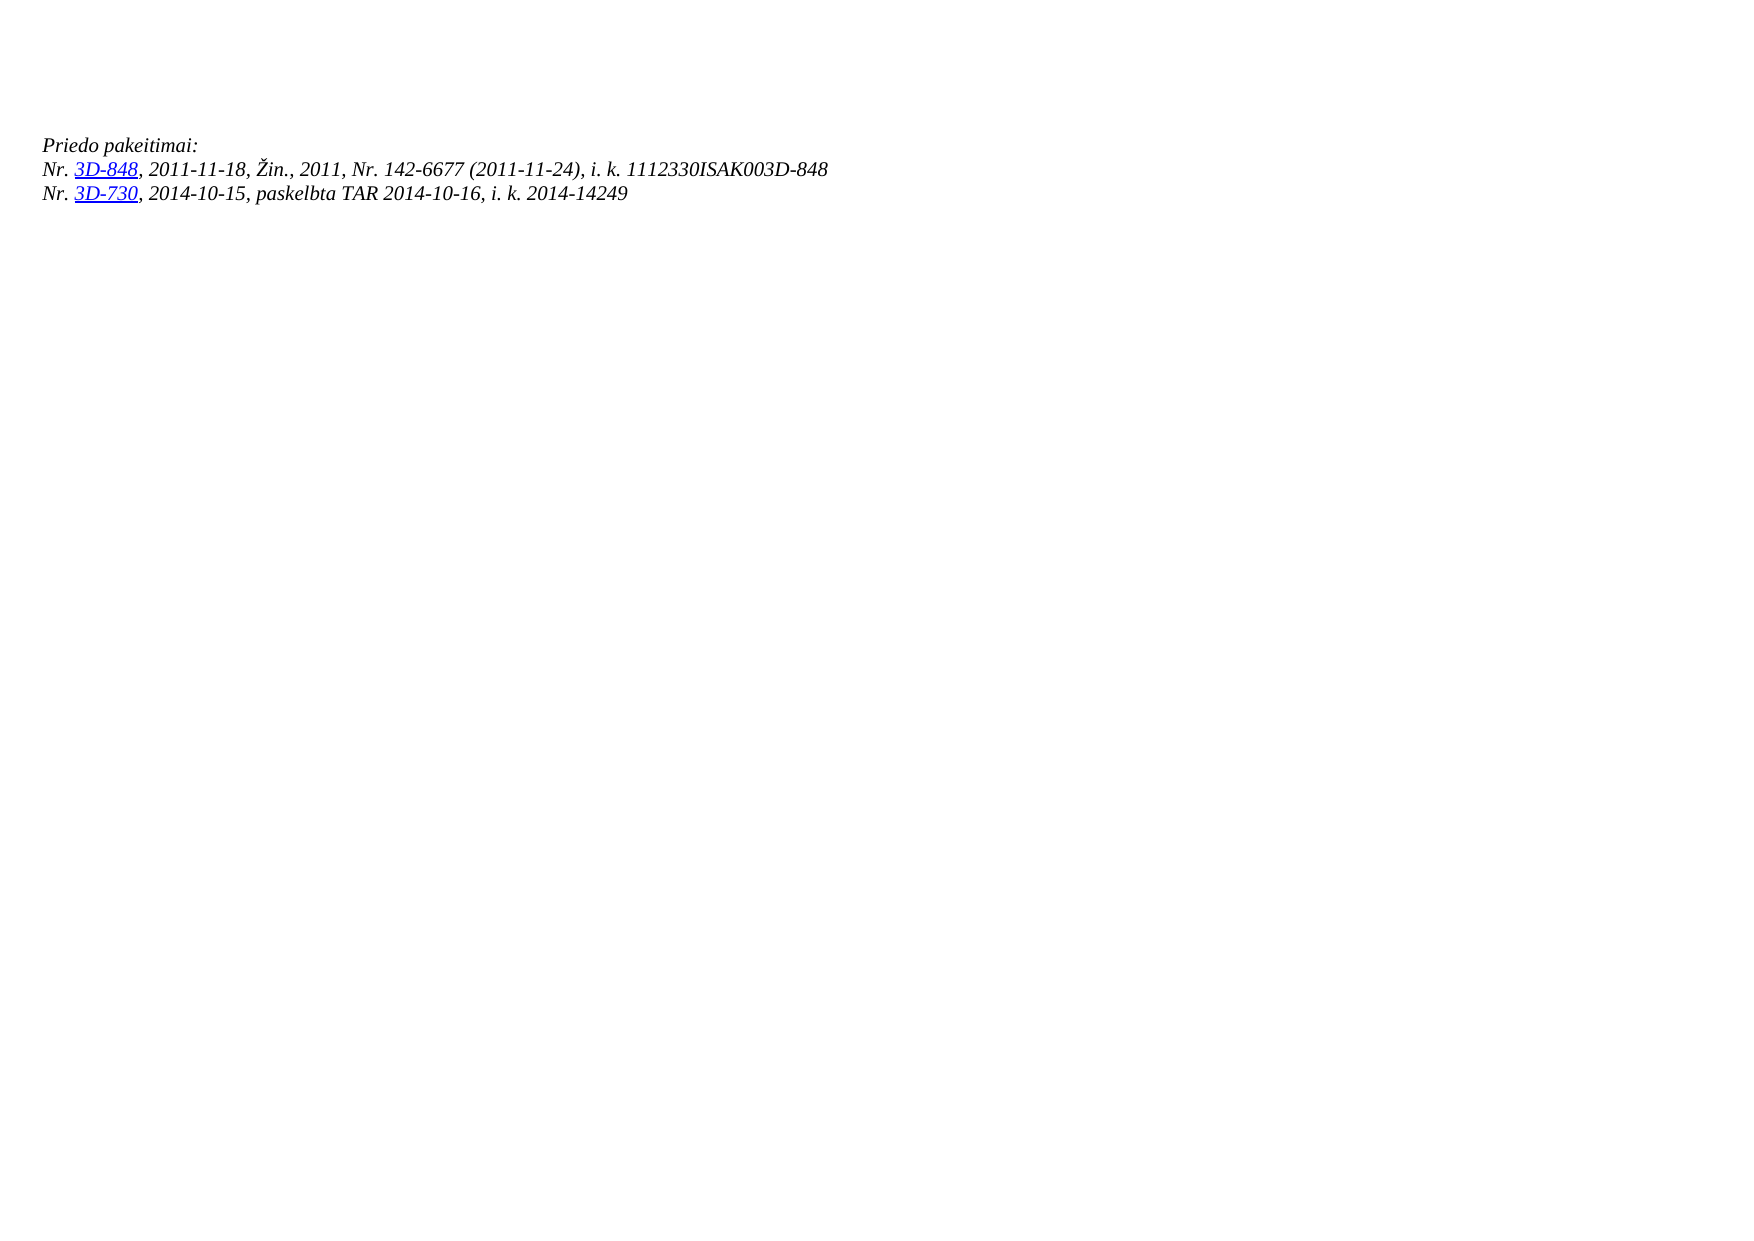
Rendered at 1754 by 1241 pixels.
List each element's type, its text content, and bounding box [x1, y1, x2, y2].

text Nr. 3D-848, 2011-11-18, Žin., 2011, Nr. 142-6677 (2011-11-24), i. k. 1112330ISAK003D-848 [42, 157, 1712, 181]
text Priedo pakeitimai: [42, 132, 1712, 157]
text Nr. 3D-730, 2014-10-15, paskelbta TAR 2014-10-16, i. k. 2014-14249 [42, 181, 1712, 205]
